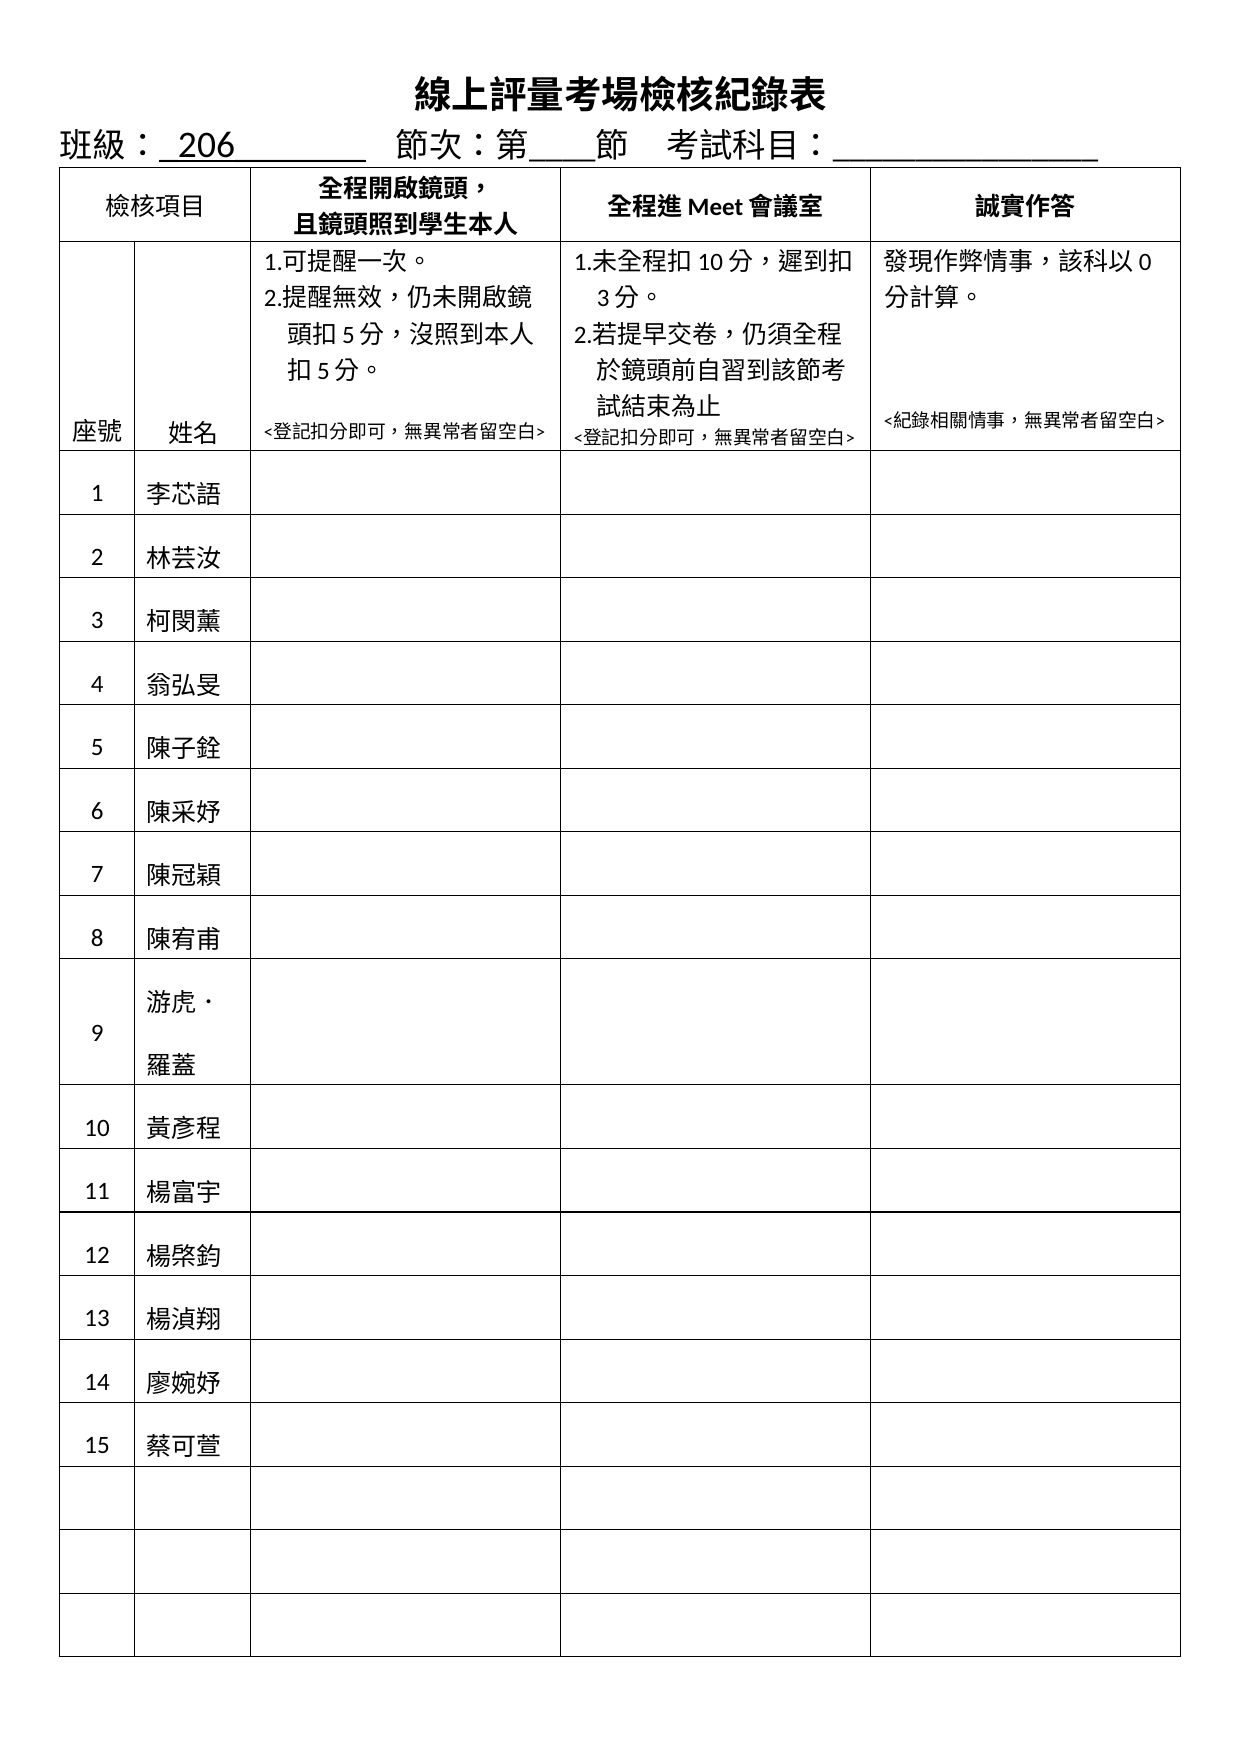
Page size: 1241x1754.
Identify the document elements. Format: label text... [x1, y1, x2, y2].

table_cell 柯閔薰 [135, 578, 250, 641]
table_cell 9 [60, 959, 134, 1084]
table_cell [60, 1530, 134, 1593]
table_cell 楊富宇 [135, 1149, 250, 1211]
table_cell 4 [60, 642, 134, 704]
table_cell 陳宥甫 [135, 896, 250, 958]
table_cell [561, 1213, 870, 1275]
table_cell 1.可提醒一次。 2.提醒無效，仍未開啟鏡頭扣5分，沒照到本人扣5分。 <登記扣分即可，無異常者留空白> [251, 242, 560, 450]
table_cell 座號 [60, 242, 134, 450]
table_cell 李芯語 [135, 451, 250, 513]
table_cell [60, 1594, 134, 1656]
table_cell [251, 1530, 560, 1593]
table_cell [251, 515, 560, 577]
table_cell [561, 832, 870, 895]
table_cell 3 [60, 578, 134, 641]
table_cell [561, 642, 870, 704]
table_cell [871, 832, 1180, 895]
table_cell [871, 1530, 1180, 1593]
table_cell 1.未全程扣10分，遲到扣3分。 2.若提早交卷，仍須全程於鏡頭前自習到該節考試結束為止 <登記扣分即可，無異常者留空白> [561, 242, 870, 450]
table_cell [251, 1149, 560, 1211]
table_cell 5 [60, 705, 134, 768]
table_cell [60, 1467, 134, 1529]
table_cell 8 [60, 896, 134, 958]
table_cell 陳子銓 [135, 705, 250, 768]
table_cell 12 [60, 1213, 134, 1275]
table_cell [561, 1149, 870, 1211]
table_cell [561, 896, 870, 958]
table_cell [135, 1530, 250, 1593]
table_cell 楊棨鈞 [135, 1213, 250, 1275]
table_cell [251, 1340, 560, 1402]
table_cell [561, 705, 870, 768]
table_cell [135, 1594, 250, 1656]
table_cell [871, 1594, 1180, 1656]
table_cell [561, 1340, 870, 1402]
table_cell [561, 515, 870, 577]
table_cell [871, 1467, 1180, 1529]
table_cell [871, 1403, 1180, 1466]
table_cell 發現作弊情事，該科以0分計算。 <紀錄相關情事，無異常者留空白> [871, 242, 1180, 450]
table_cell [561, 1594, 870, 1656]
table_cell 楊湞翔 [135, 1276, 250, 1338]
table_cell 11 [60, 1149, 134, 1211]
table_header 全程進Meet會議室 [561, 168, 870, 241]
table_cell [251, 1594, 560, 1656]
table_cell [871, 705, 1180, 768]
table_cell [561, 451, 870, 513]
table_cell [251, 705, 560, 768]
table_cell [871, 1213, 1180, 1275]
table_cell [251, 959, 560, 1084]
table_cell [561, 1467, 870, 1529]
table_cell [251, 1467, 560, 1529]
table_cell 陳采妤 [135, 769, 250, 831]
table_cell [251, 1276, 560, 1338]
table_cell [251, 451, 560, 513]
table_cell [871, 1149, 1180, 1211]
table_cell [871, 1276, 1180, 1338]
text 線上評量考場檢核紀錄表 [59, 64, 1181, 119]
table_cell 14 [60, 1340, 134, 1402]
table_cell [251, 578, 560, 641]
table_cell [561, 959, 870, 1084]
table_cell [251, 832, 560, 895]
table_cell [251, 1085, 560, 1148]
table_cell [871, 642, 1180, 704]
table_cell 黃彥程 [135, 1085, 250, 1148]
table_cell 陳冠穎 [135, 832, 250, 895]
table_cell [561, 1085, 870, 1148]
table_cell [251, 896, 560, 958]
table_cell [871, 769, 1180, 831]
table_cell 林芸汝 [135, 515, 250, 577]
table_cell [251, 1213, 560, 1275]
table_cell 游虎．羅蓋 [135, 959, 250, 1084]
table_cell 蔡可萱 [135, 1403, 250, 1466]
table_cell [561, 578, 870, 641]
table_cell 姓名 [135, 242, 250, 450]
table_cell [871, 515, 1180, 577]
table_cell [871, 1340, 1180, 1402]
table_cell 廖婉妤 [135, 1340, 250, 1402]
table_cell [251, 1403, 560, 1466]
table_cell 1 [60, 451, 134, 513]
table_cell 15 [60, 1403, 134, 1466]
table_cell [251, 642, 560, 704]
table_header 誠實作答 [871, 168, 1180, 241]
table_cell [135, 1467, 250, 1529]
table_cell 6 [60, 769, 134, 831]
table_cell [561, 1276, 870, 1338]
table_header 全程開啟鏡頭， 且鏡頭照到學生本人 [251, 168, 560, 241]
table_cell [251, 769, 560, 831]
table_cell [871, 1085, 1180, 1148]
table_cell [871, 578, 1180, 641]
table_cell [871, 959, 1180, 1084]
text 班級：_206_______ 節次：第____節 考試科目：________________ [59, 119, 1181, 167]
table_cell [561, 1403, 870, 1466]
table_cell [871, 451, 1180, 513]
table_cell [871, 896, 1180, 958]
table_header 檢核項目 [60, 168, 250, 241]
table_cell 2 [60, 515, 134, 577]
table_cell 7 [60, 832, 134, 895]
table_cell 翁弘旻 [135, 642, 250, 704]
table_cell 13 [60, 1276, 134, 1338]
table_cell [561, 1530, 870, 1593]
table_cell 10 [60, 1085, 134, 1148]
table_cell [561, 769, 870, 831]
